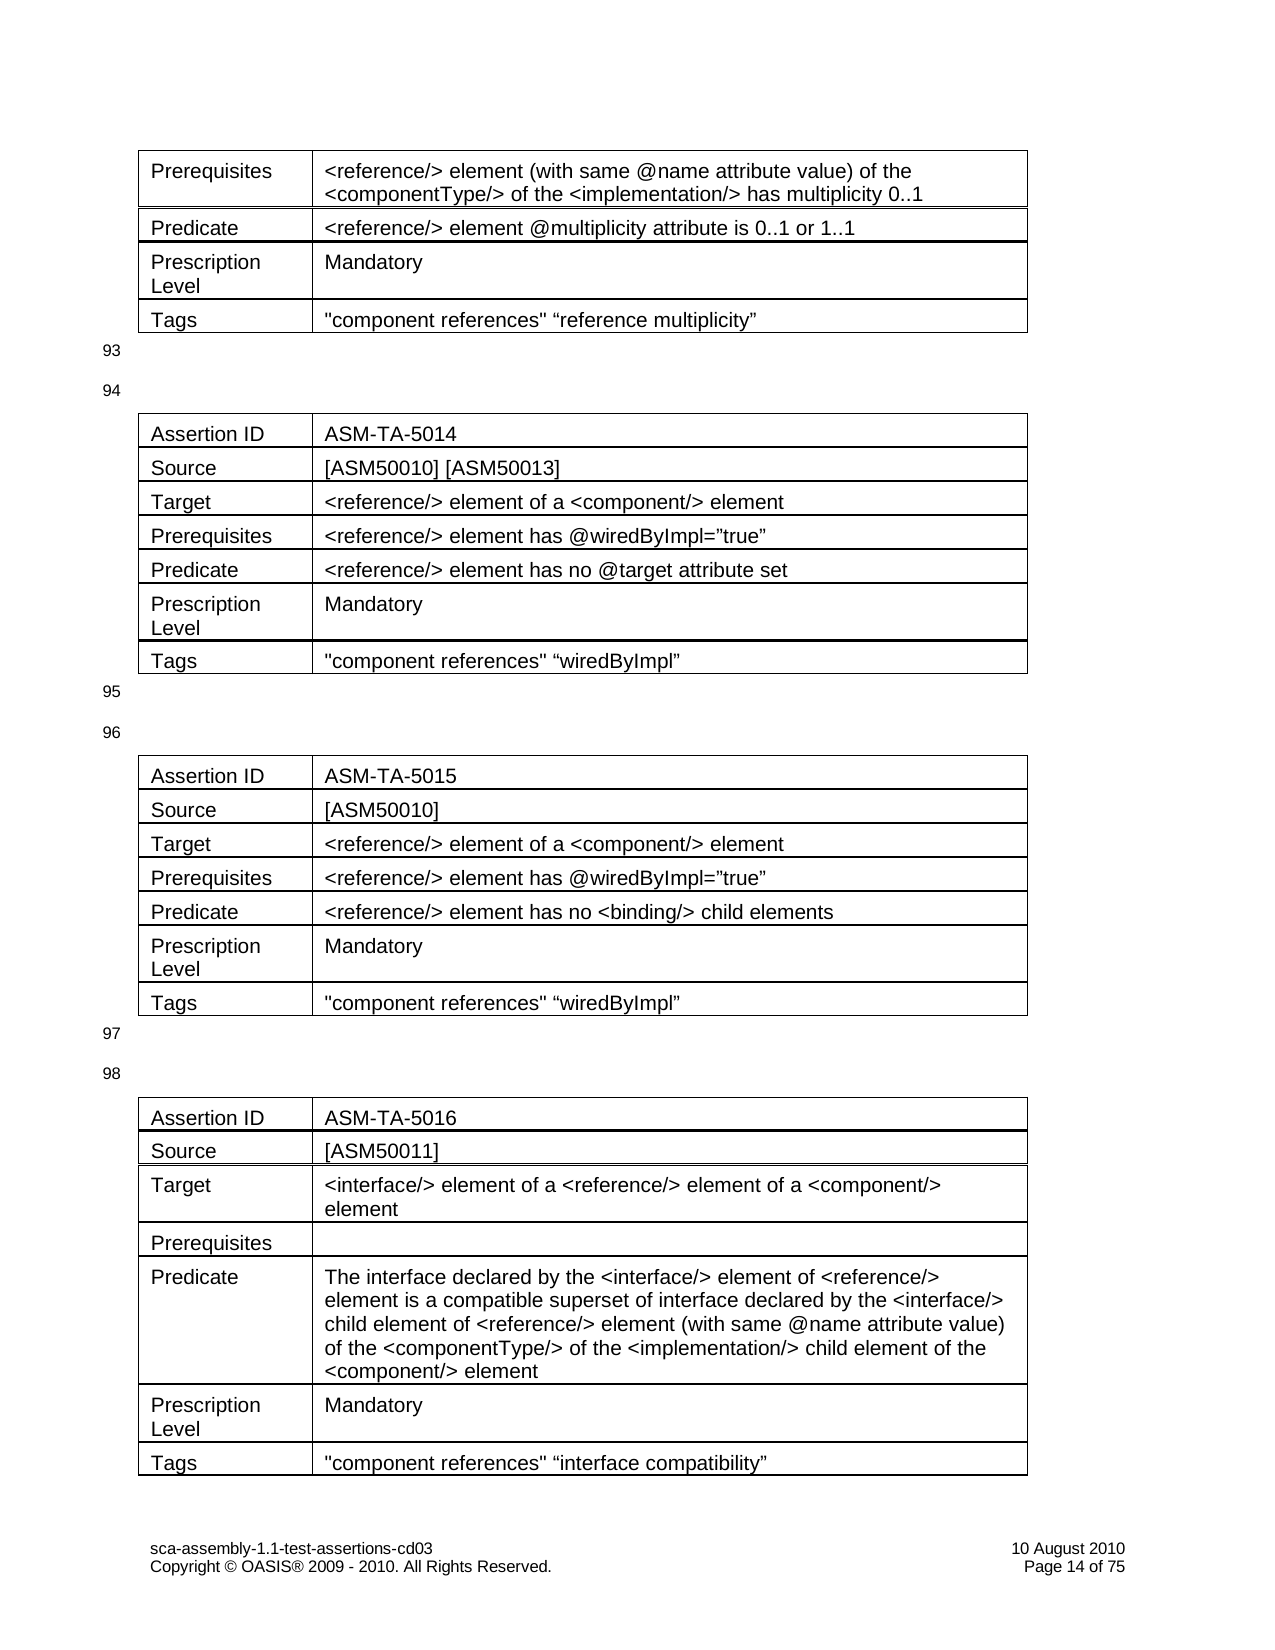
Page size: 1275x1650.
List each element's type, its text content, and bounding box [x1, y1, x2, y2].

table_cell Prerequisites [139, 1223, 312, 1255]
table_cell Prescription Level [139, 1385, 312, 1441]
table_cell Target [139, 824, 312, 856]
table_cell Prerequisites [139, 151, 312, 206]
table_cell Mandatory [313, 584, 1027, 639]
table_cell <reference/> element (with same @name attribute value) of the <componentType/> of the <implementation/> has multiplicity 0..1 [313, 151, 1027, 206]
table_cell Predicate [139, 550, 312, 582]
table_header ASM-TA-5014 [313, 414, 1027, 446]
table_cell Predicate [139, 209, 312, 240]
table_cell <reference/> element has @wiredByImpl=”true” [313, 516, 1027, 548]
table_cell Source [139, 1132, 312, 1163]
table_cell [ASM50010] [ASM50013] [313, 448, 1027, 480]
table_cell "component references" “reference multiplicity” [313, 300, 1027, 332]
table_cell [ASM50011] [313, 1132, 1027, 1163]
table_cell Mandatory [313, 1385, 1027, 1441]
table_cell Tags [139, 300, 312, 332]
table_cell [313, 1223, 1027, 1255]
table_cell Source [139, 448, 312, 480]
table_header Assertion ID [139, 756, 312, 788]
table_cell "component references" “wiredByImpl” [313, 983, 1027, 1015]
table_header Assertion ID [139, 414, 312, 446]
table_header ASM-TA-5016 [313, 1098, 1027, 1129]
table_header Assertion ID [139, 1098, 312, 1129]
table_cell <reference/> element of a <component/> element [313, 482, 1027, 514]
table_cell Prescription Level [139, 584, 312, 639]
table_cell <reference/> element has no @target attribute set [313, 550, 1027, 582]
table_cell Target [139, 482, 312, 514]
table_cell Prerequisites [139, 516, 312, 548]
table_cell <reference/> element has no <binding/> child elements [313, 892, 1027, 924]
table_cell Source [139, 790, 312, 822]
table_cell [ASM50010] [313, 790, 1027, 822]
table_cell "component references" “wiredByImpl” [313, 642, 1027, 673]
table_cell Prerequisites [139, 858, 312, 890]
table_cell <reference/> element @multiplicity attribute is 0..1 or 1..1 [313, 209, 1027, 240]
table_cell "component references" “interface compatibility” [313, 1443, 1027, 1474]
table_cell Tags [139, 1443, 312, 1474]
table_cell Tags [139, 642, 312, 673]
table_cell Target [139, 1166, 312, 1221]
table_cell Prescription Level [139, 926, 312, 981]
table_cell Mandatory [313, 243, 1027, 298]
table_header ASM-TA-5015 [313, 756, 1027, 788]
table_cell <reference/> element has @wiredByImpl=”true” [313, 858, 1027, 890]
table_cell The interface declared by the <interface/> element of <reference/> element is a compatible superset of interface declared by the <interface/> child element of <reference/> element (with same @name attribute value) of the <componentType/> of the <implementation/> child element of the <component/> element [313, 1257, 1027, 1383]
table_cell Prescription Level [139, 243, 312, 298]
table_cell Mandatory [313, 926, 1027, 981]
table_cell Predicate [139, 1257, 312, 1383]
table_cell Predicate [139, 892, 312, 924]
table_cell <reference/> element of a <component/> element [313, 824, 1027, 856]
table_cell Tags [139, 983, 312, 1015]
table_cell <interface/> element of a <reference/> element of a <component/> element [313, 1166, 1027, 1221]
